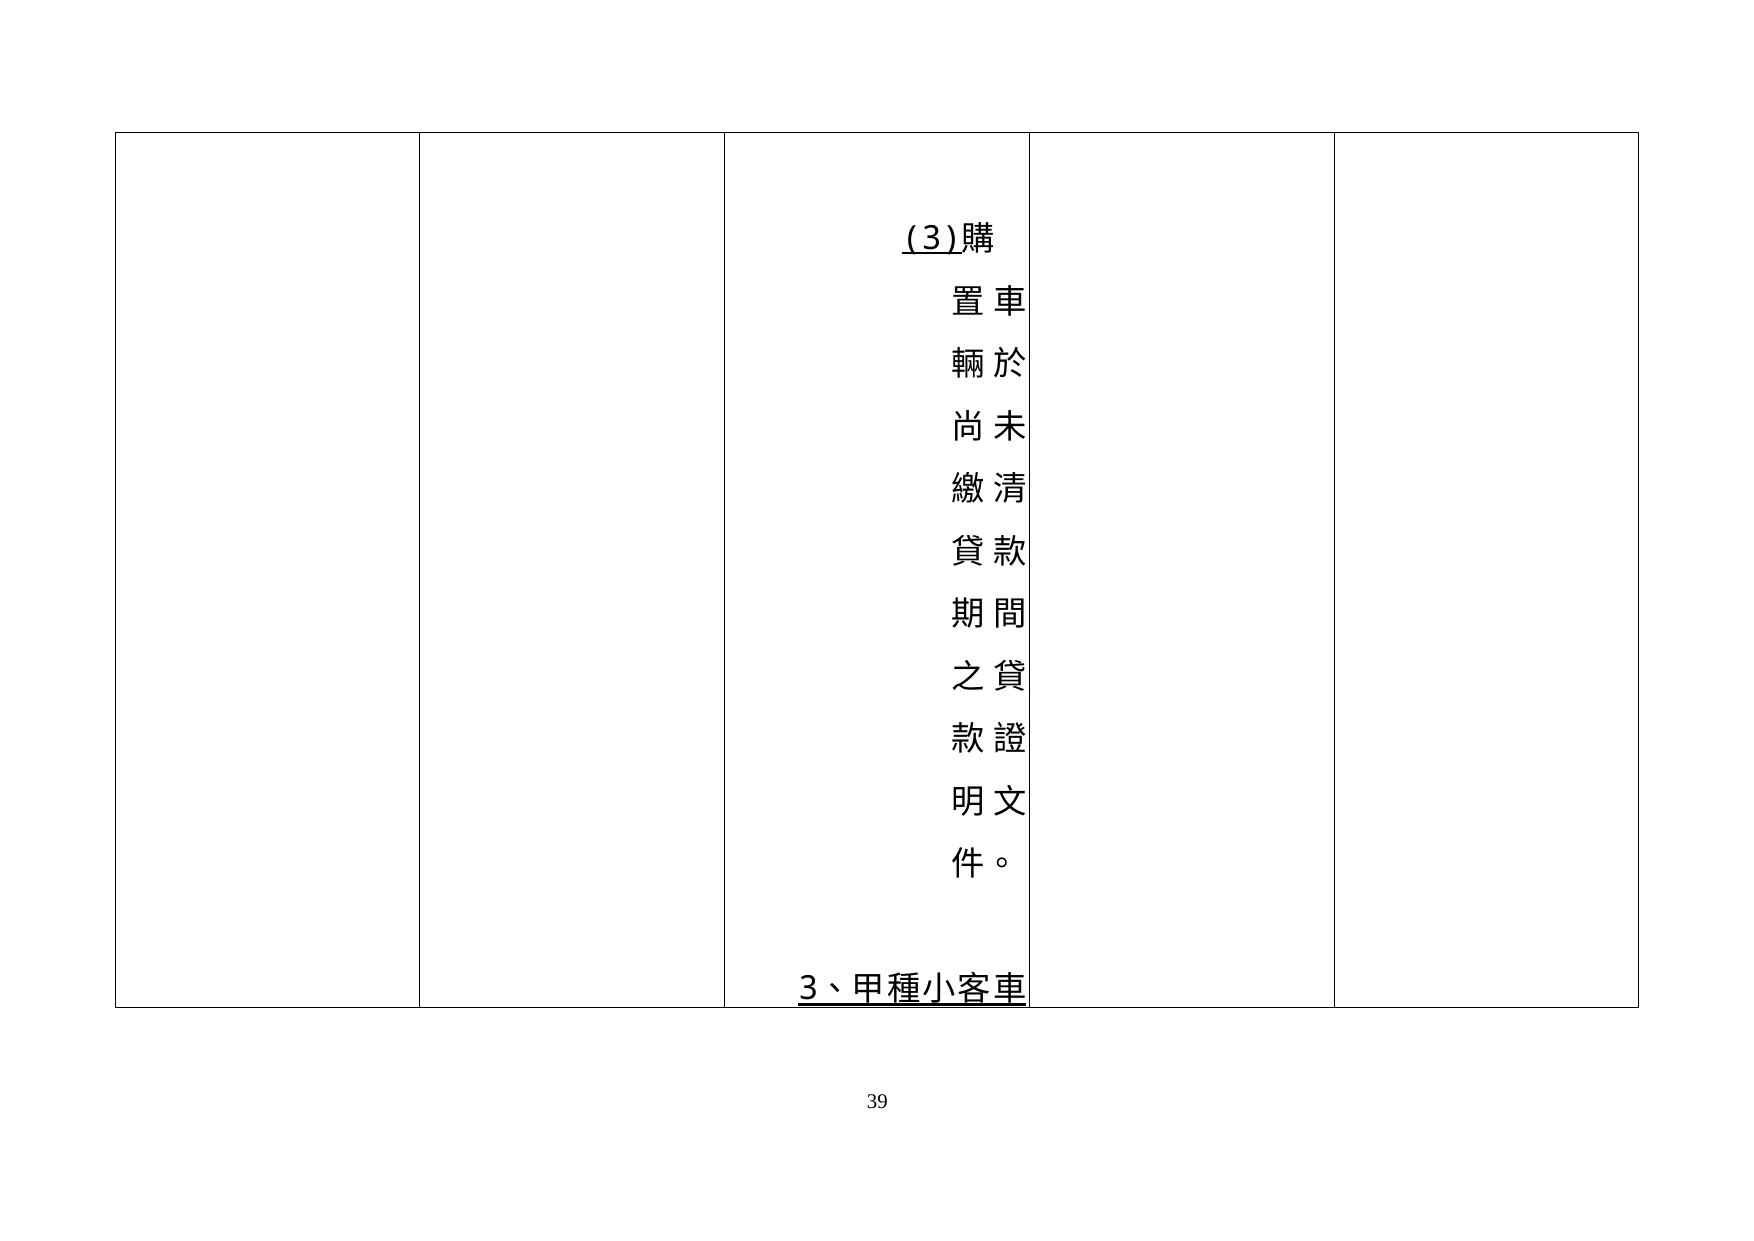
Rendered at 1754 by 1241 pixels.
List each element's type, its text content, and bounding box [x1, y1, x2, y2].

table_cell 汽車運輸業得基於營運管理需要，分設多處停車場或多家汽車運輸業合設一處停車場。 除公共汽車客運業外，每家汽車運輸業停車場停車位數不得少於其營業車輛數八分之一；其不足一個停車位部分，以一個停車位計算。 車輛有下列情形之一者，得免計前項停車位數： 有汽車運輸業審核細則第五條第三項規定情形者，應檢附經法院或公證人公證、認證之租賃契約。但由政府機關、公立學校、軍事單位承租，或有律師基於第三人地位參與簽訂契約並具結證明者，檢附之租賃契約得免經公證或認證。 計程車客運業之車輛，由其所屬駕駛人自備，以一人一車簽有自備車輛參與經營制式契約，且經查核與受僱登記相符，並具有下列文件之一者： 加註駕駛人姓名之行車執照。 經本市相關公會認證，並經公司行號及駕駛人雙方具結之切結書，其上載明行車執照不予加註駕駛人姓名。 購置車輛於尚未繳清貸款期間之貸款證明文件。 甲種小客車租賃業、乙種小客車租賃業之營業車輛依前項停車位數規定申領牌照，並檢附經法院或公證人公證、認證之租賃契約者。但由政府機關、公立學校、軍事單位承租，或有律師基於第三人地位參與簽訂契約並具結證明者，檢附之租賃契約得免經公證或認證。 前項第二款之查核事項，得由公司、行號以經公會認證並蓋具本府社會局核發之圖記及理事長簽章之切結書替代之。但公會之認證，經公運處查證與事實不符者，不予採認。一年內累計達三次者，取消其認證資格。 [725, 133, 1029, 1007]
table_cell 配合第三條修正，新增第二項明定市區汽車客運業停車場應備之最低停車位數；現行條文第二項遞移為第三項，並酌作文字修正。 現行條文第三項第一款及第三款係有關小客車租賃業及小貨車租賃業之規定，配合第三條修正予以刪除，且調整條文項次。 依「汽車運輸業審核細則」第四條之附件「汽車運輸業停車場設置規定」第六點第二項第一款規定，計程車客運業由駕駛人自備車輛參與經營者，免列入同點第一項業者營業車輛數。又依計程車駕駛人執業登記管理辦法第七條規定略以:「汽車駕駛人應於領得合格成績單六個月內檢附合格成績單及執業事實證明文件，向原申請之警察局辦妥執業登記，始發給執業登記證及其副證。……前項執業事實，指有下列情形之一者：一、受僱於計程車客運業。二、自備汽車參與計程車客運業經營。……」同辦法第八條第三款復規定：「計程車駕駛人執業登記應記載事項如下：……三、執業事實。」查現行條文第三項第二款所稱「受僱登記」內容，即係實務上計程車駕駛人執業登記中及上開辦法所稱之執業事實，為求明確，爰將「受僱登記」修正為「計程車駕駛人執業登記證登載之執業事實」，並移列為第三項序文。 現行條文第三項第二款第二目所定「經公司行號及駕駛人雙方具結之切結書」，及第四項所定「自備車輛參與經營制式契約書」，均屬計程車客運業申請免納營業車輛數計算證明文件之一，主要係證明計程車客運業與駕駛人雙方對於該營業車輛之私法關係。實務上為求真實性及公正性，爰公運處要求「行車執照未加註駕駛人姓名之切結書」需經公會認證；又「自備車輛參與經營制式契約書」得以經公(工)會認證並蓋具本府社會局核發之圖記及理事長簽章之切結書替代之，以節省逐份契約審查之行政成本，兩者認證皆不涉及受託行使公權力之問題。為求明確，爰酌作文字修正，並刪除現行條文第四項後段「取消其認證資格」等文字；如日後查有認證內容與事實不符情事，該業者即不得享有免納入營業車輛數計算之利益。 配合第三條之定義調整，將現行條文第三項第二款第二目及第四項規定之「公司行號」，修正為「計程車客運業」。 [1030, 133, 1334, 1007]
table_cell [116, 133, 419, 1007]
table_cell [1335, 133, 1638, 1007]
table_cell 汽車運輸業得基於營運管理需要，分設多處停車場或多家汽車運輸業合設一處停車場。 計程車客運業停車場停車位數不得少於其營業車輛數八分之一；其不足一個停車位部分，以一個停車位計算。 計程車客運業之車輛，由其所屬駕駛人自備，以一人一車簽有自備車輛參與經營制式契約，且經查核與計程車駕駛人執業登記證記載之執業事實相符，並具有下列文件之一者，得免納入前項營業車輛數計算： 加註駕駛人姓名之行車執照。 行車執照未加註駕駛人姓名者，應檢具計程車客運業及駕駛人雙方具結之切結書，並經本市計程車客運商業同業公會、計程車駕駛員職業工會或汽車駕駛員職業工會（下稱公（工）會）認證。 購置車輛於尚未繳清貸款期間之貸款證明文件。 前項所定自備車輛參與經營制式契約，得由計程車客運業以經公（工）會認證並蓋具本府社會局核發之圖記及理事長簽章之切結書替代之。但公（工）會之認證，經公運處查證與事實不符者，該車輛納入第二項營業車輛數計算。 [420, 133, 724, 1007]
